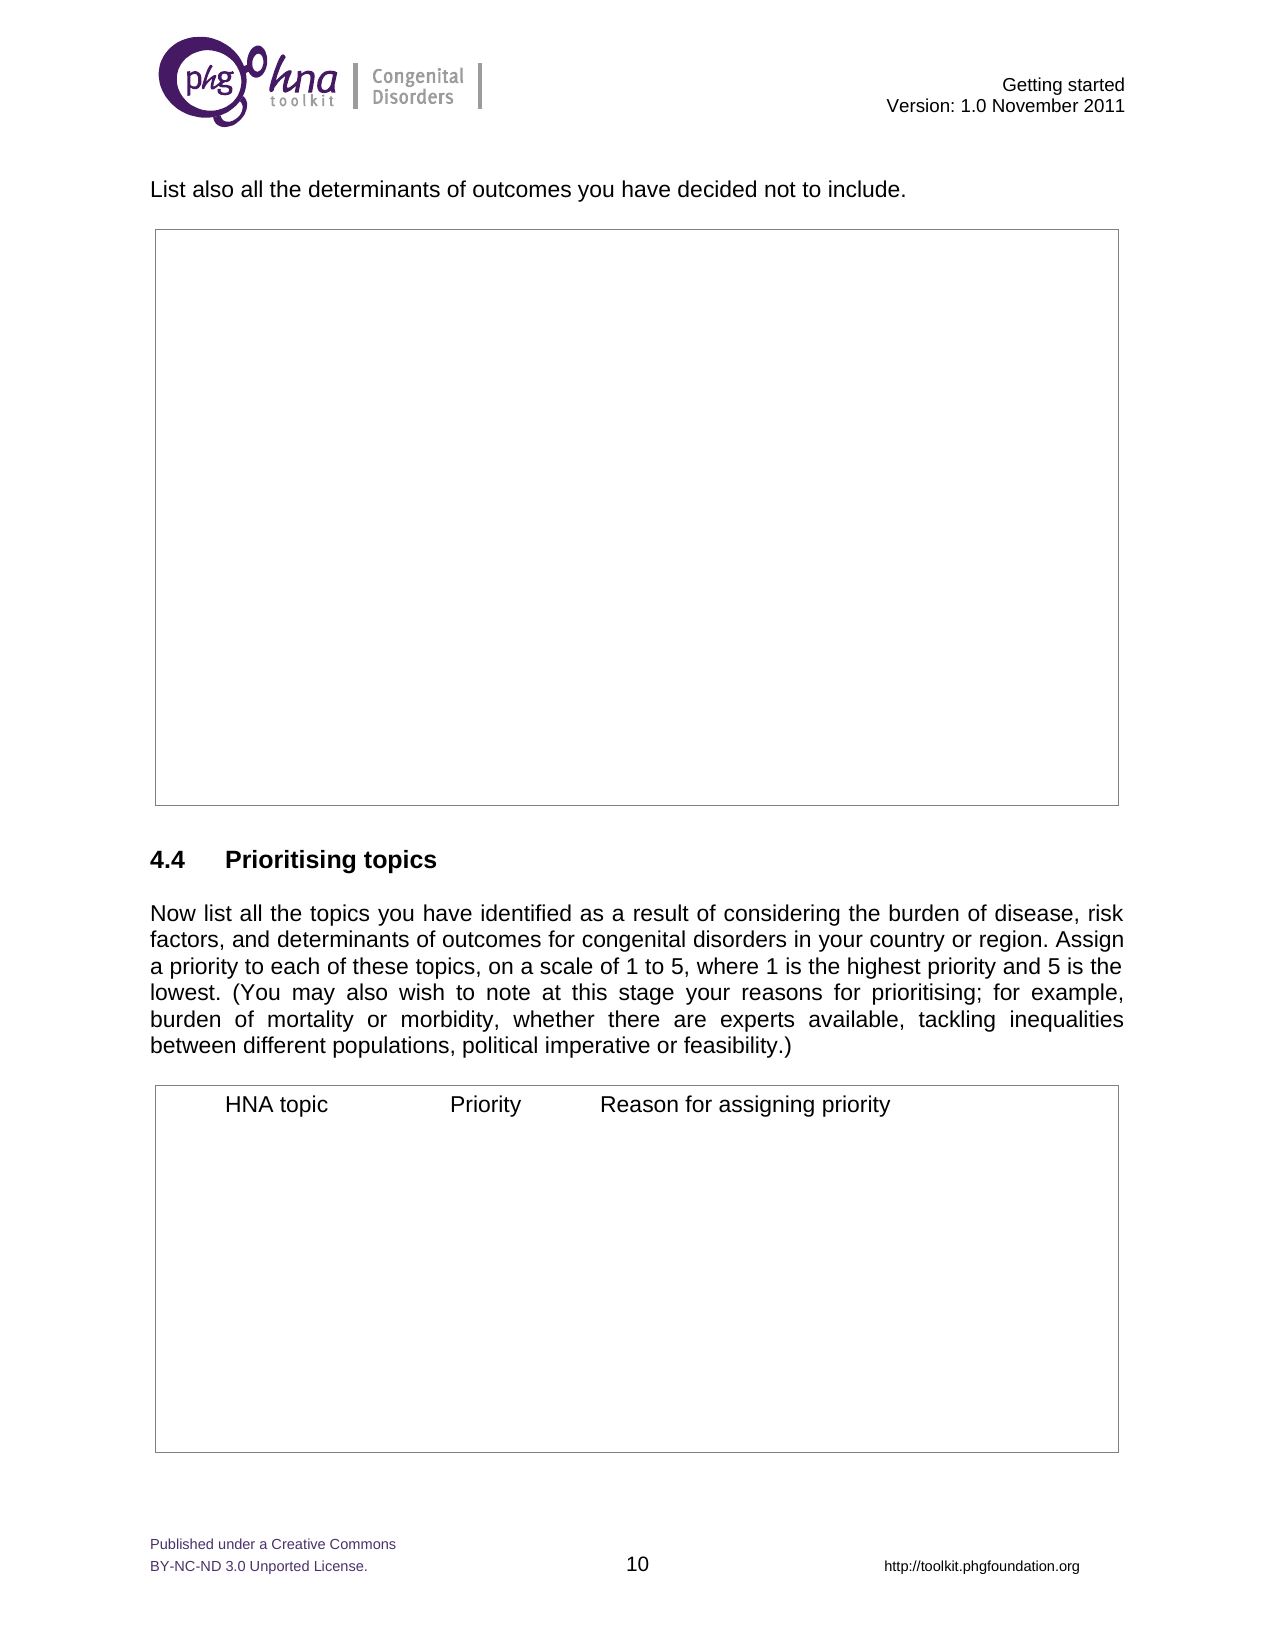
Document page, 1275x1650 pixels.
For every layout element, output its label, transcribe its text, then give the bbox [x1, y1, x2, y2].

text HNA topic Priority Reason for assigning priority [156, 1086, 1118, 1117]
text 4.4 Prioritising topics [150, 845, 1125, 874]
text List also all the determinants of outcomes you have decided not to include. [150, 176, 1125, 203]
subtitle Now list all the topics you have identified as a result of considering the burden of disease, risk factors, and determinants of outcomes for congenital disorders in your country or region. Assign a priority to each of these topics, on a scale of 1 to 5, where 1 is the highest priority and 5 is the lowest. (You may also wish to note at this stage your reasons for prioritising; for example, burden of mortality or morbidity, whether there are experts available, tackling inequalities between different populations, political imperative or feasibility.) [150, 900, 1125, 1058]
